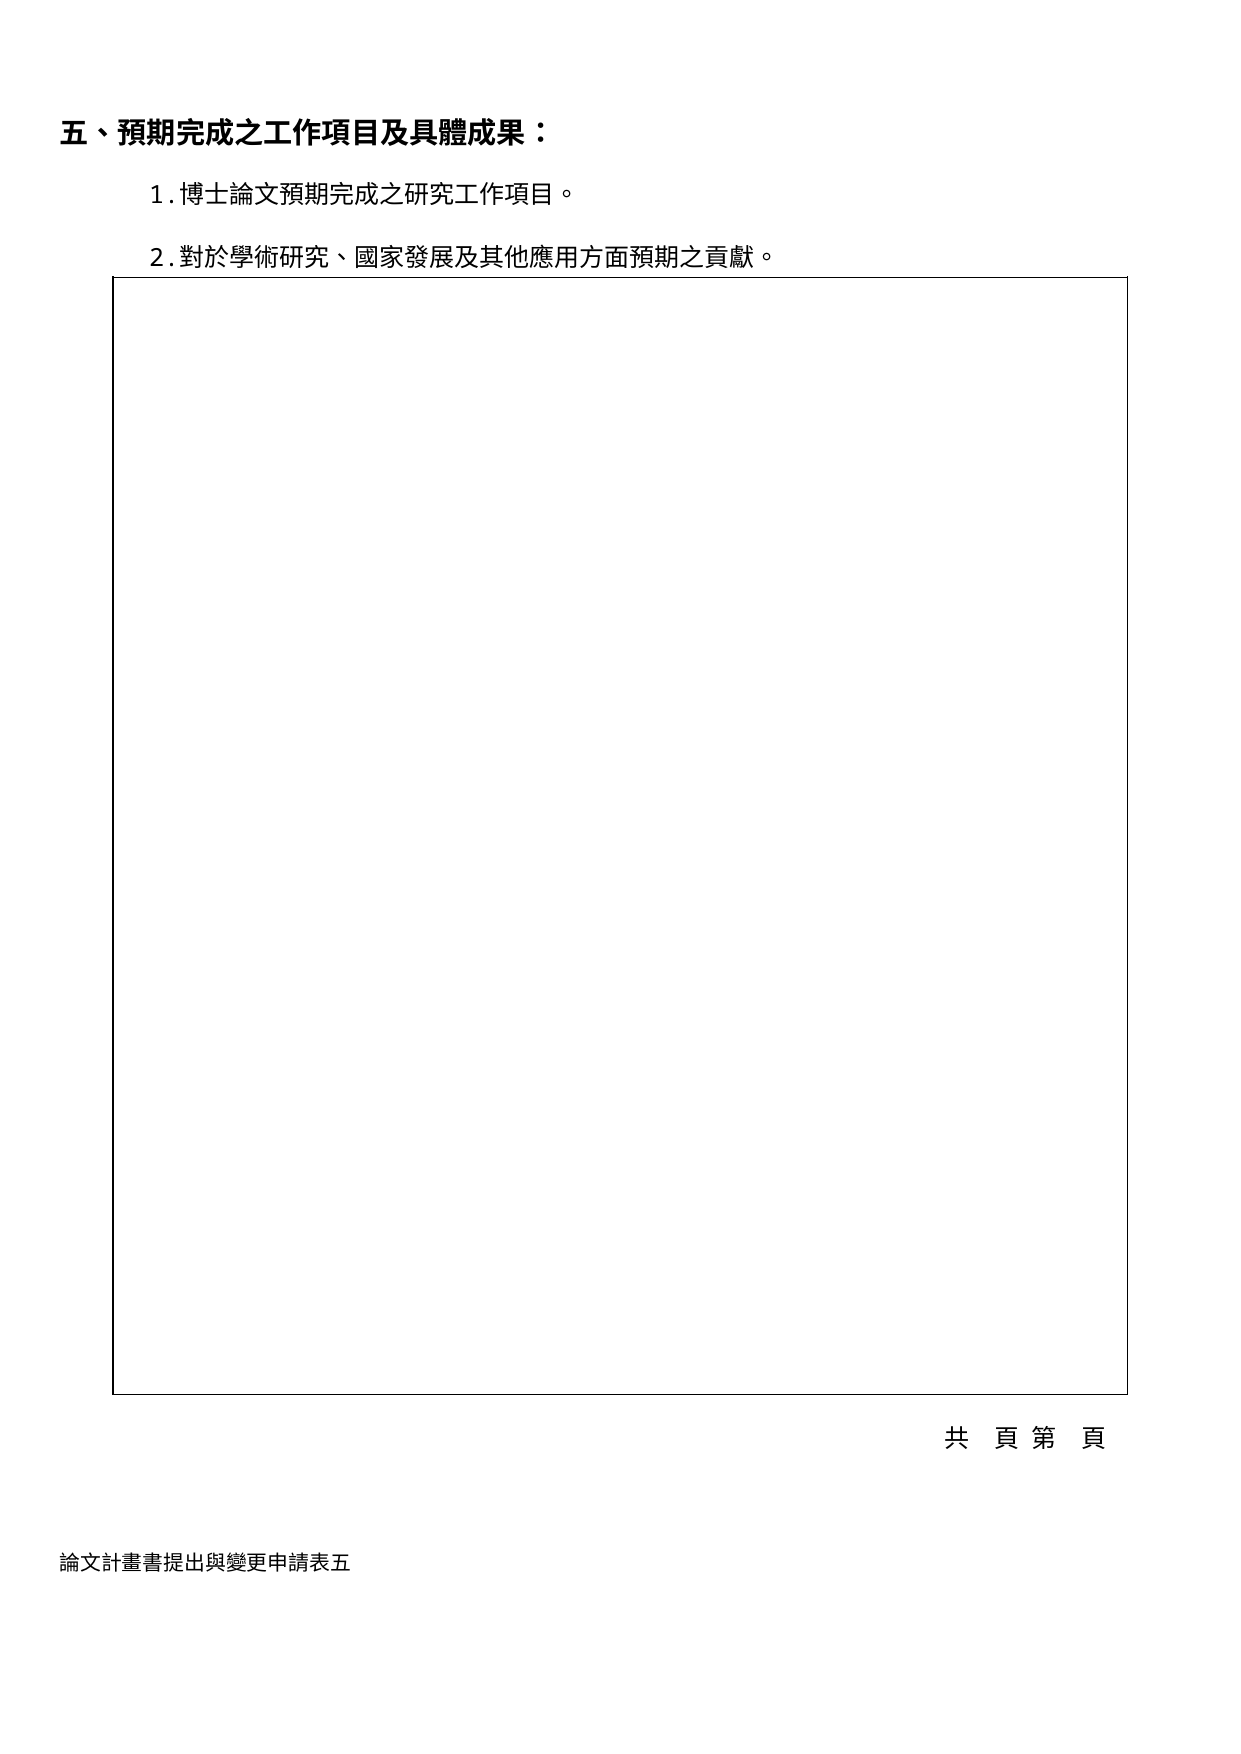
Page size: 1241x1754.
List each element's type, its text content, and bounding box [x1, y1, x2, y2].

text 論文計畫書提出與變更申請表五 [59, 1520, 1181, 1583]
text 五、預期完成之工作項目及具體成果： [59, 89, 1181, 151]
table_header [114, 278, 1127, 1393]
text 1.博士論文預期完成之研究工作項目。 [149, 151, 1181, 214]
text 共 頁 第 頁 [59, 1395, 1181, 1458]
text 2.對於學術研究、國家發展及其他應用方面預期之貢獻。 [149, 214, 1181, 276]
